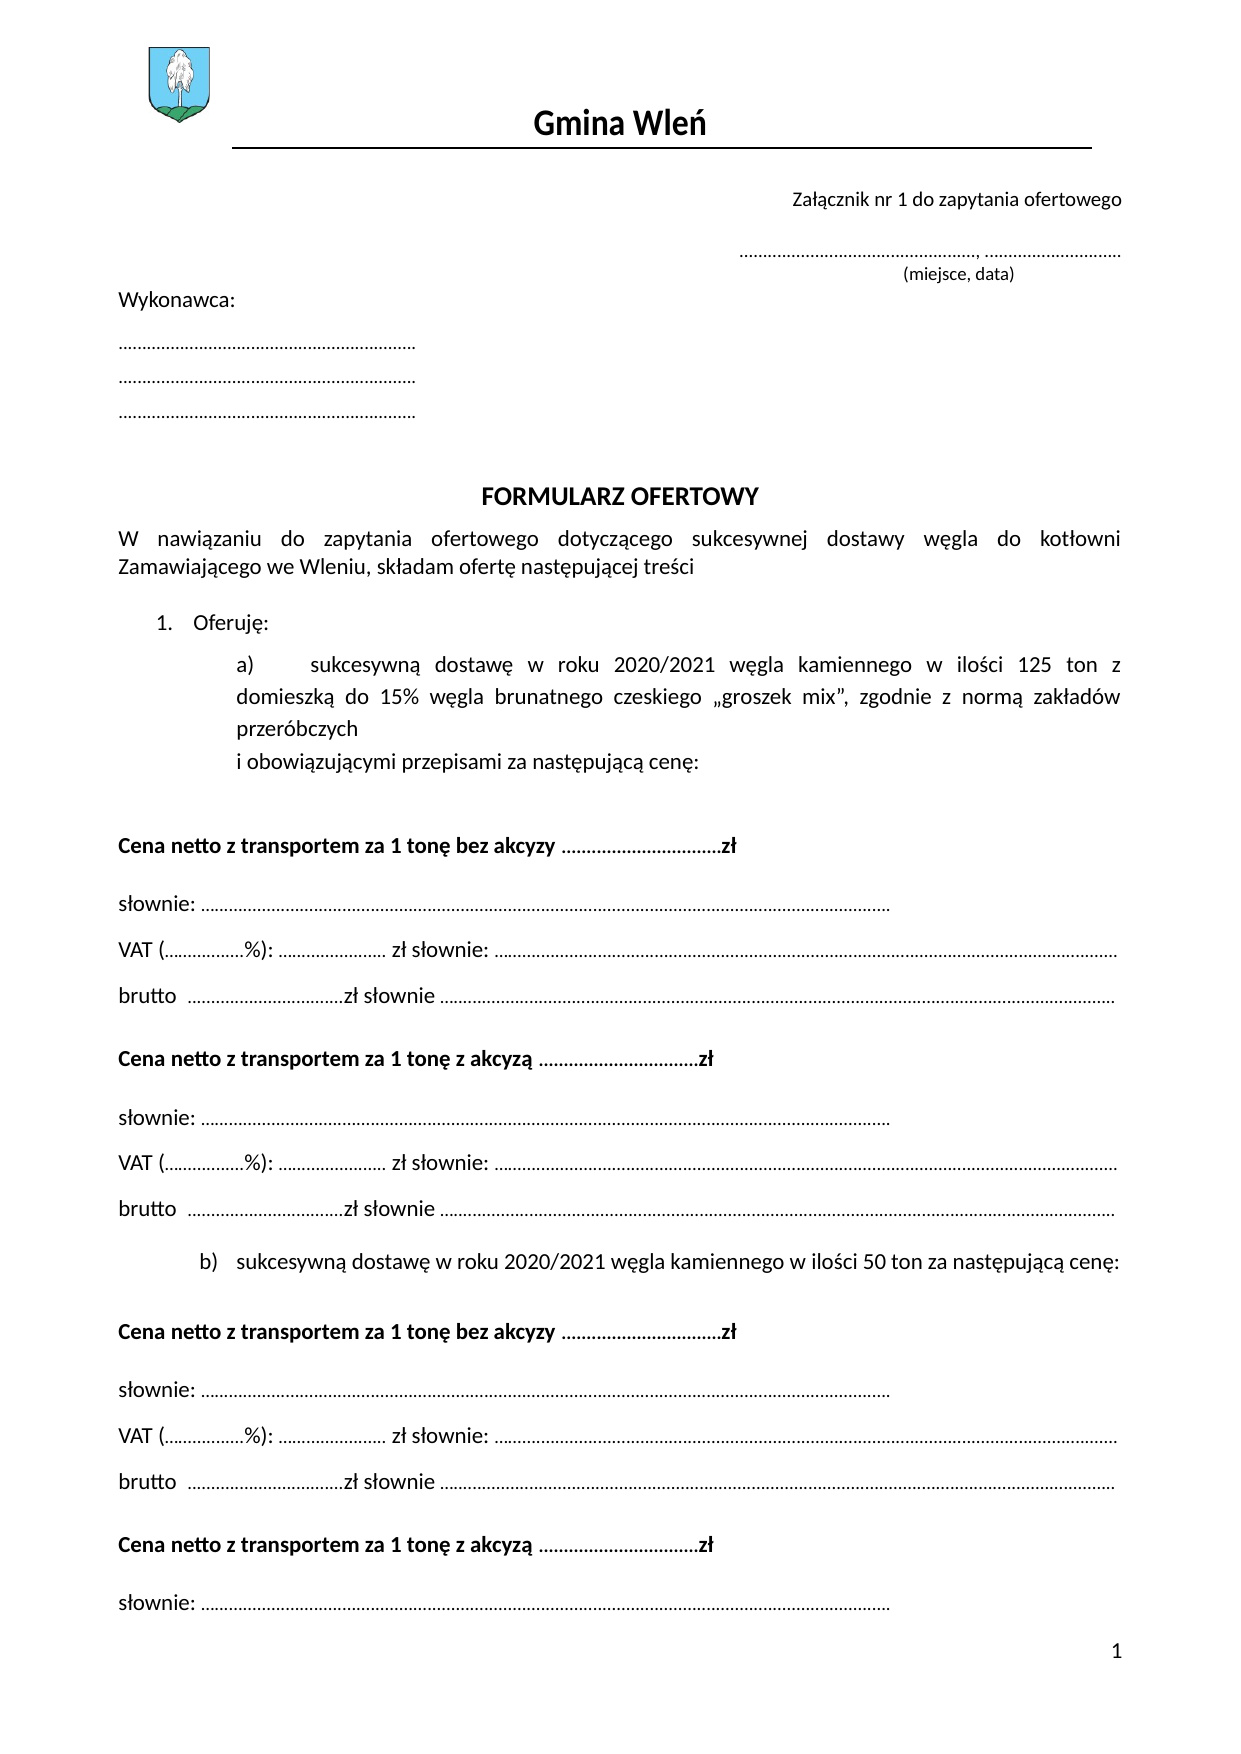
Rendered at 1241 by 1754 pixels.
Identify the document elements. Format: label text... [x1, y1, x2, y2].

text .................................................., ............................. [118, 239, 1122, 262]
text brutto .................................zł słownie …............................................................................................................................................ [118, 981, 1122, 1009]
text Cena netto z transportem za 1 tonę z akcyzą ................................zł [118, 1530, 1122, 1558]
text VAT (…..............%): ….................... zł słownie: …................................................................................................................................. [118, 935, 1122, 963]
list Oferuję: [156, 608, 1122, 636]
text Załącznik nr 1 do zapytania ofertowego [118, 186, 1122, 211]
text Cena netto z transportem za 1 tonę bez akcyzy ................................zł [118, 831, 1122, 859]
list sukcesywną dostawę w roku 2020/2021 węgla kamiennego w ilości 50 ton za następującą cenę: [199, 1247, 1122, 1275]
text słownie: …............................................................................................................................................... [118, 1375, 1122, 1403]
text ............................................................... [118, 400, 1122, 423]
text (miejsce, data) [857, 262, 1122, 285]
text słownie: …............................................................................................................................................... [118, 889, 1122, 917]
text Cena netto z transportem za 1 tonę z akcyzą ................................zł [118, 1044, 1122, 1072]
text ............................................................... [118, 366, 1122, 388]
text VAT (…..............%): ….................... zł słownie: …................................................................................................................................. [118, 1148, 1122, 1176]
text VAT (…..............%): ….................... zł słownie: …................................................................................................................................. [118, 1421, 1122, 1449]
text brutto .................................zł słownie …............................................................................................................................................ [118, 1467, 1122, 1495]
text słownie: …............................................................................................................................................... [118, 1103, 1122, 1131]
text FORMULARZ OFERTOWY [118, 479, 1122, 512]
text słownie: …............................................................................................................................................... [118, 1588, 1122, 1616]
text Wykonawca: [118, 285, 1122, 313]
text ............................................................... [118, 331, 1122, 354]
text brutto .................................zł słownie …............................................................................................................................................ [118, 1194, 1122, 1222]
text W nawiązaniu do zapytania ofertowego dotyczącego sukcesywnej dostawy węgla do kotłowni Zamawiającego we Wleniu, składam ofertę następującej treści [118, 524, 1122, 580]
text Cena netto z transportem za 1 tonę bez akcyzy ................................zł [118, 1317, 1122, 1345]
list sukcesywną dostawę w roku 2020/2021 węgla kamiennego w ilości 125 ton z domieszką do 15% węgla brunatnego czeskiego „groszek mix”, zgodnie z normą zakładów przeróbczych i obowiązującymi przepisami za następującą cenę: [236, 650, 1122, 775]
